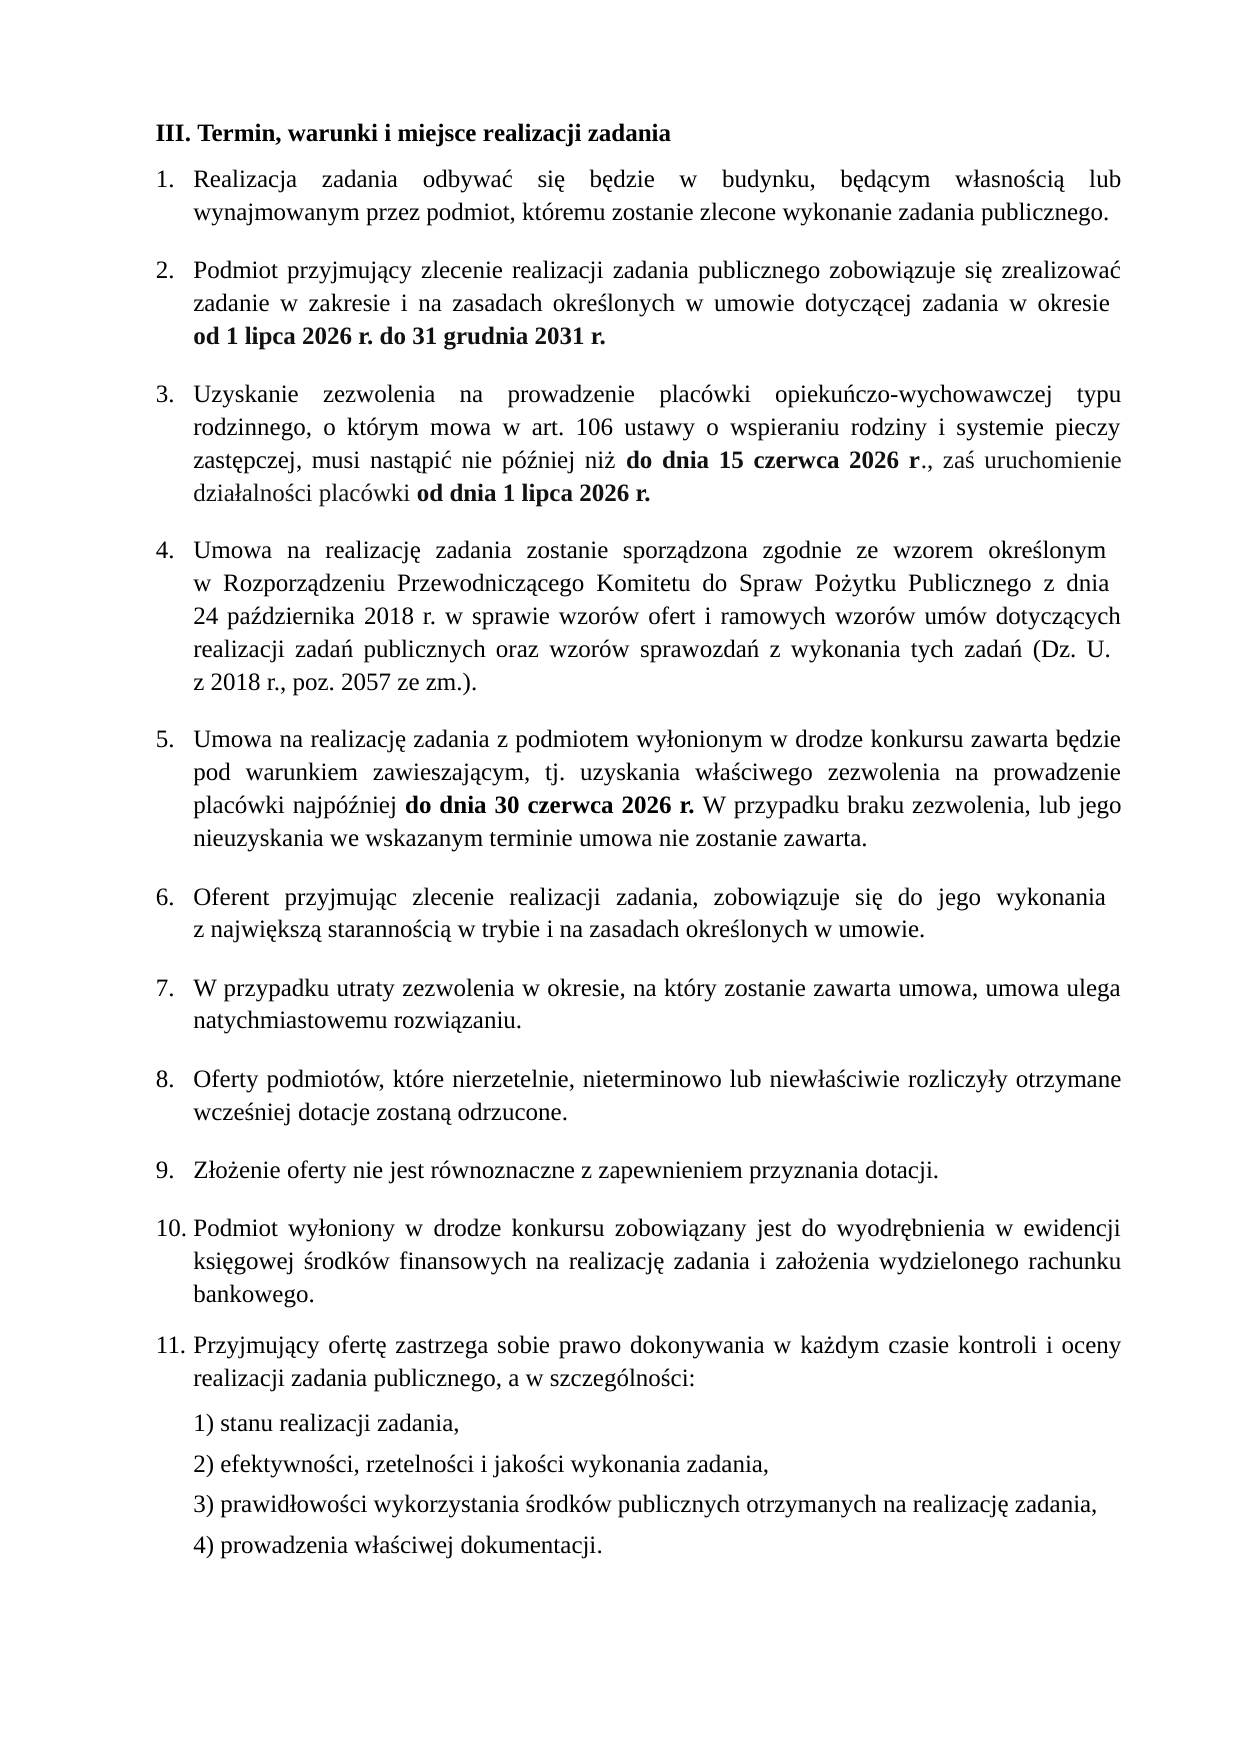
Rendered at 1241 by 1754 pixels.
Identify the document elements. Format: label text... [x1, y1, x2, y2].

list Uzyskanie zezwolenia na prowadzenie placówki opiekuńczo-wychowawczej typu rodzinnego, o którym mowa w art. 106 ustawy o wspieraniu rodziny i systemie pieczy zastępczej, musi nastąpić nie później niż do dnia 15 czerwca 2026 r., zaś uruchomienie działalności placówki od dnia 1 lipca 2026 r. [156, 379, 1122, 507]
list Złożenie oferty nie jest równoznaczne z zapewnieniem przyznania dotacji. [156, 1155, 1122, 1183]
text 1) stanu realizacji zadania, [193, 1408, 1122, 1437]
text 2) efektywności, rzetelności i jakości wykonania zadania, [193, 1449, 1122, 1477]
list Realizacja zadania odbywać się będzie w budynku, będącym własnością lub wynajmowanym przez podmiot, któremu zostanie zlecone wykonanie zadania publicznego. [156, 164, 1122, 225]
list Podmiot przyjmujący zlecenie realizacji zadania publicznego zobowiązuje się zrealizować zadanie w zakresie i na zasadach określonych w umowie dotyczącej zadania w okresie od 1 lipca 2026 r. do 31 grudnia 2031 r. [156, 255, 1122, 349]
list Oferty podmiotów, które nierzetelnie, nieterminowo lub niewłaściwie rozliczyły otrzymane wcześniej dotacje zostaną odrzucone. [156, 1064, 1122, 1125]
list Podmiot wyłoniony w drodze konkursu zobowiązany jest do wyodrębnienia w ewidencji księgowej środków finansowych na realizację zadania i założenia wydzielonego rachunku bankowego. [156, 1213, 1122, 1307]
list Umowa na realizację zadania zostanie sporządzona zgodnie ze wzorem określonym w Rozporządzeniu Przewodniczącego Komitetu do Spraw Pożytku Publicznego z dnia 24 października 2018 r. w sprawie wzorów ofert i ramowych wzorów umów dotyczących realizacji zadań publicznych oraz wzorów sprawozdań z wykonania tych zadań (Dz. U. z 2018 r., poz. 2057 ze zm.). [156, 535, 1122, 696]
list Oferent przyjmując zlecenie realizacji zadania, zobowiązuje się do jego wykonania z największą starannością w trybie i na zasadach określonych w umowie. [156, 882, 1122, 943]
list W przypadku utraty zezwolenia w okresie, na który zostanie zawarta umowa, umowa ulega natychmiastowemu rozwiązaniu. [156, 973, 1122, 1034]
list Umowa na realizację zadania z podmiotem wyłonionym w drodze konkursu zawarta będzie pod warunkiem zawieszającym, tj. uzyskania właściwego zezwolenia na prowadzenie placówki najpóźniej do dnia 30 czerwca 2026 r. W przypadku braku zezwolenia, lub jego nieuzyskania we wskazanym terminie umowa nie zostanie zawarta. [156, 724, 1122, 852]
text 4) prowadzenia właściwej dokumentacji. [193, 1530, 1122, 1559]
list Przyjmujący ofertę zastrzega sobie prawo dokonywania w każdym czasie kontroli i oceny realizacji zadania publicznego, a w szczególności: [156, 1330, 1122, 1392]
text 3) prawidłowości wykorzystania środków publicznych otrzymanych na realizację zadania, [193, 1489, 1122, 1518]
text III. Termin, warunki i miejsce realizacji zadania [155, 118, 1122, 147]
